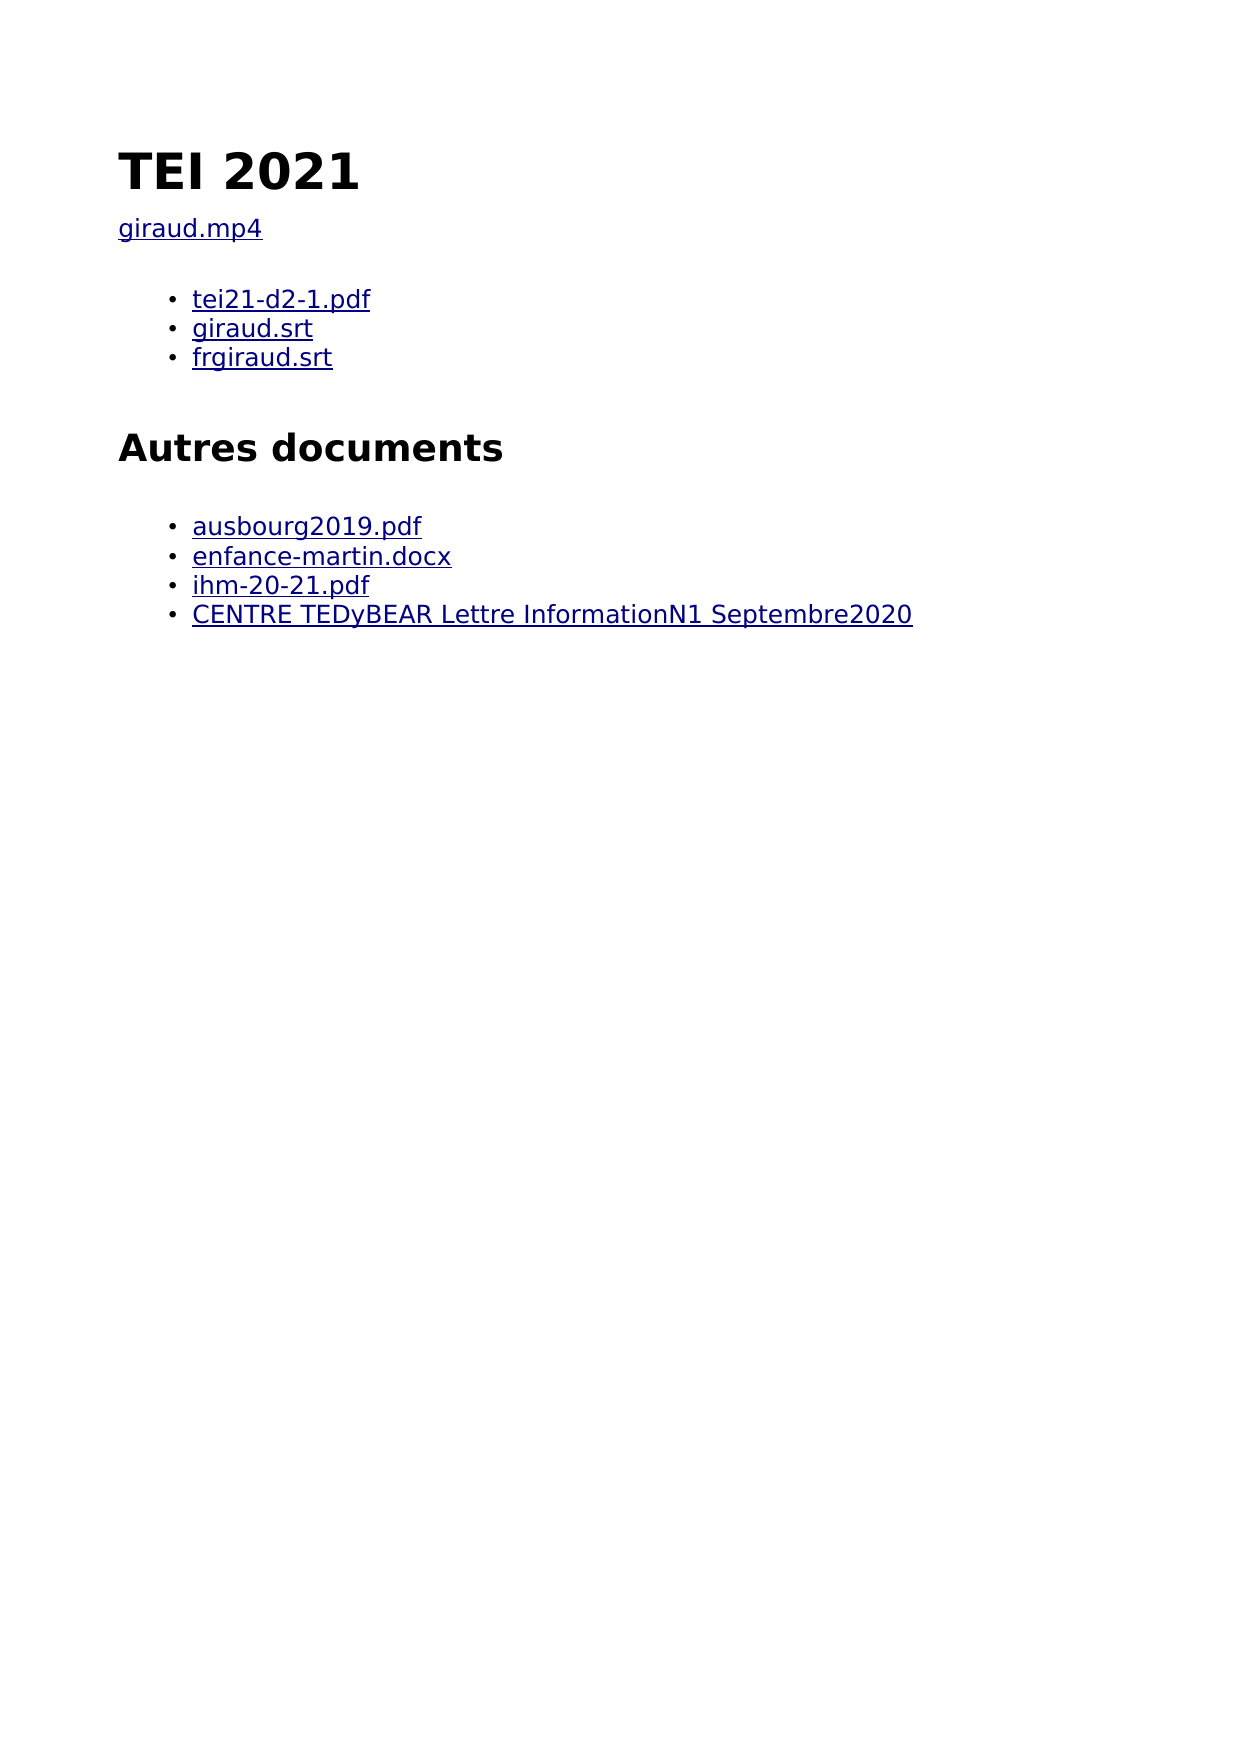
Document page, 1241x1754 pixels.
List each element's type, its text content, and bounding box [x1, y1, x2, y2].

list enfance-martin.docx [177, 542, 1122, 571]
list frgiraud.srt [177, 343, 1122, 372]
subtitle Autres documents [118, 427, 1122, 471]
list tei21-d2-1.pdf [177, 285, 1122, 314]
list ihm-20-21.pdf [177, 571, 1122, 600]
subtitle TEI 2021 [118, 143, 1122, 201]
list CENTRE TEDyBEAR Lettre InformationN1 Septembre2020 [177, 600, 1122, 629]
list giraud.srt [177, 314, 1122, 343]
text giraud.mp4 [118, 214, 1122, 243]
list ausbourg2019.pdf [177, 513, 1122, 542]
